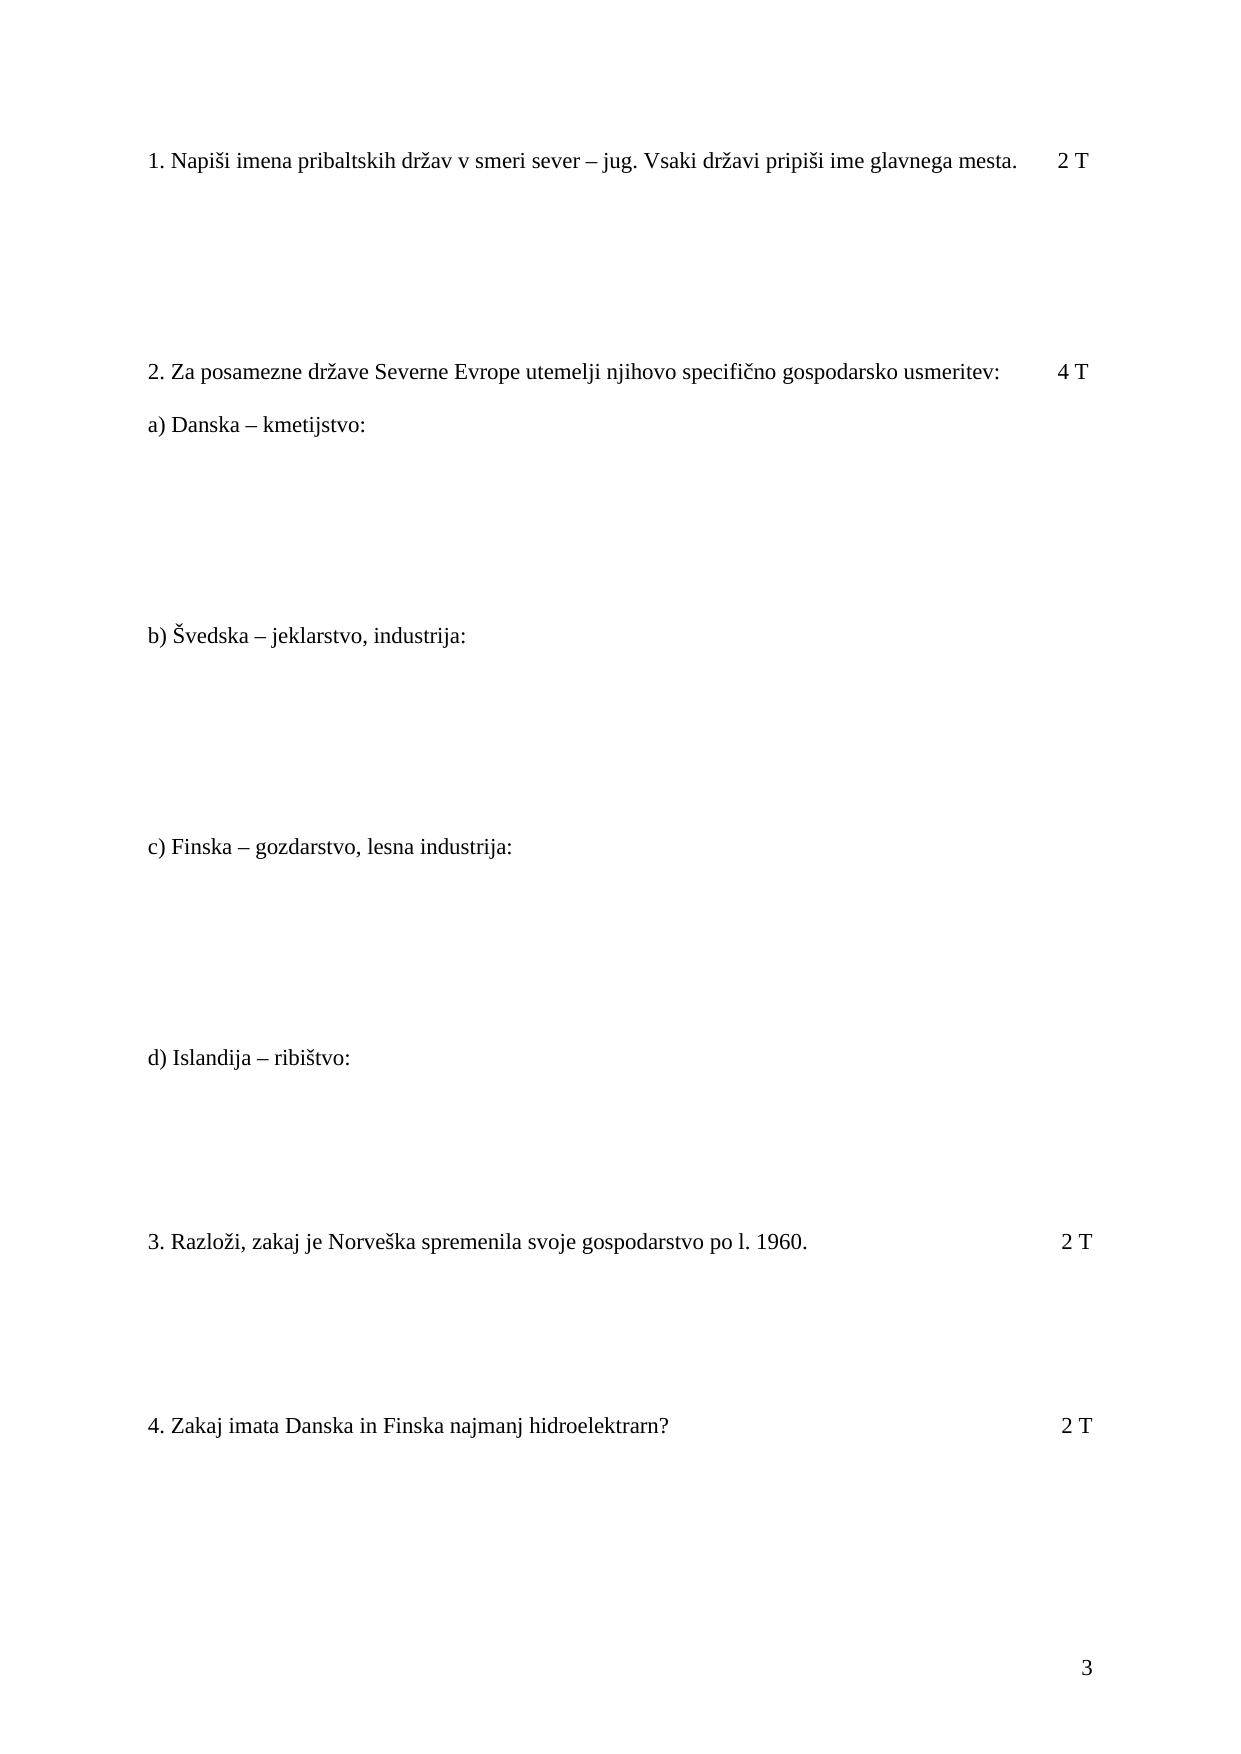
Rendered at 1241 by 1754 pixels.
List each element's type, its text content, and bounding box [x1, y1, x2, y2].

text b) Švedska – jeklarstvo, industrija: [148, 622, 1093, 648]
text 3. Razloži, zakaj je Norveška spremenila svoje gospodarstvo po l. 1960. 2 T [148, 1228, 1093, 1254]
text d) Islandija – ribištvo: [148, 1044, 1093, 1070]
text 1. Napiši imena pribaltskih držav v smeri sever – jug. Vsaki državi pripiši ime glavnega mesta. 2 T [148, 148, 1093, 174]
text 4. Zakaj imata Danska in Finska najmanj hidroelektrarn? 2 T [148, 1413, 1093, 1439]
text a) Danska – kmetijstvo: [148, 411, 1093, 437]
text c) Finska – gozdarstvo, lesna industrija: [148, 833, 1093, 859]
text 2. Za posamezne države Severne Evrope utemelji njihovo specifično gospodarsko usmeritev: 4 T [148, 358, 1093, 385]
